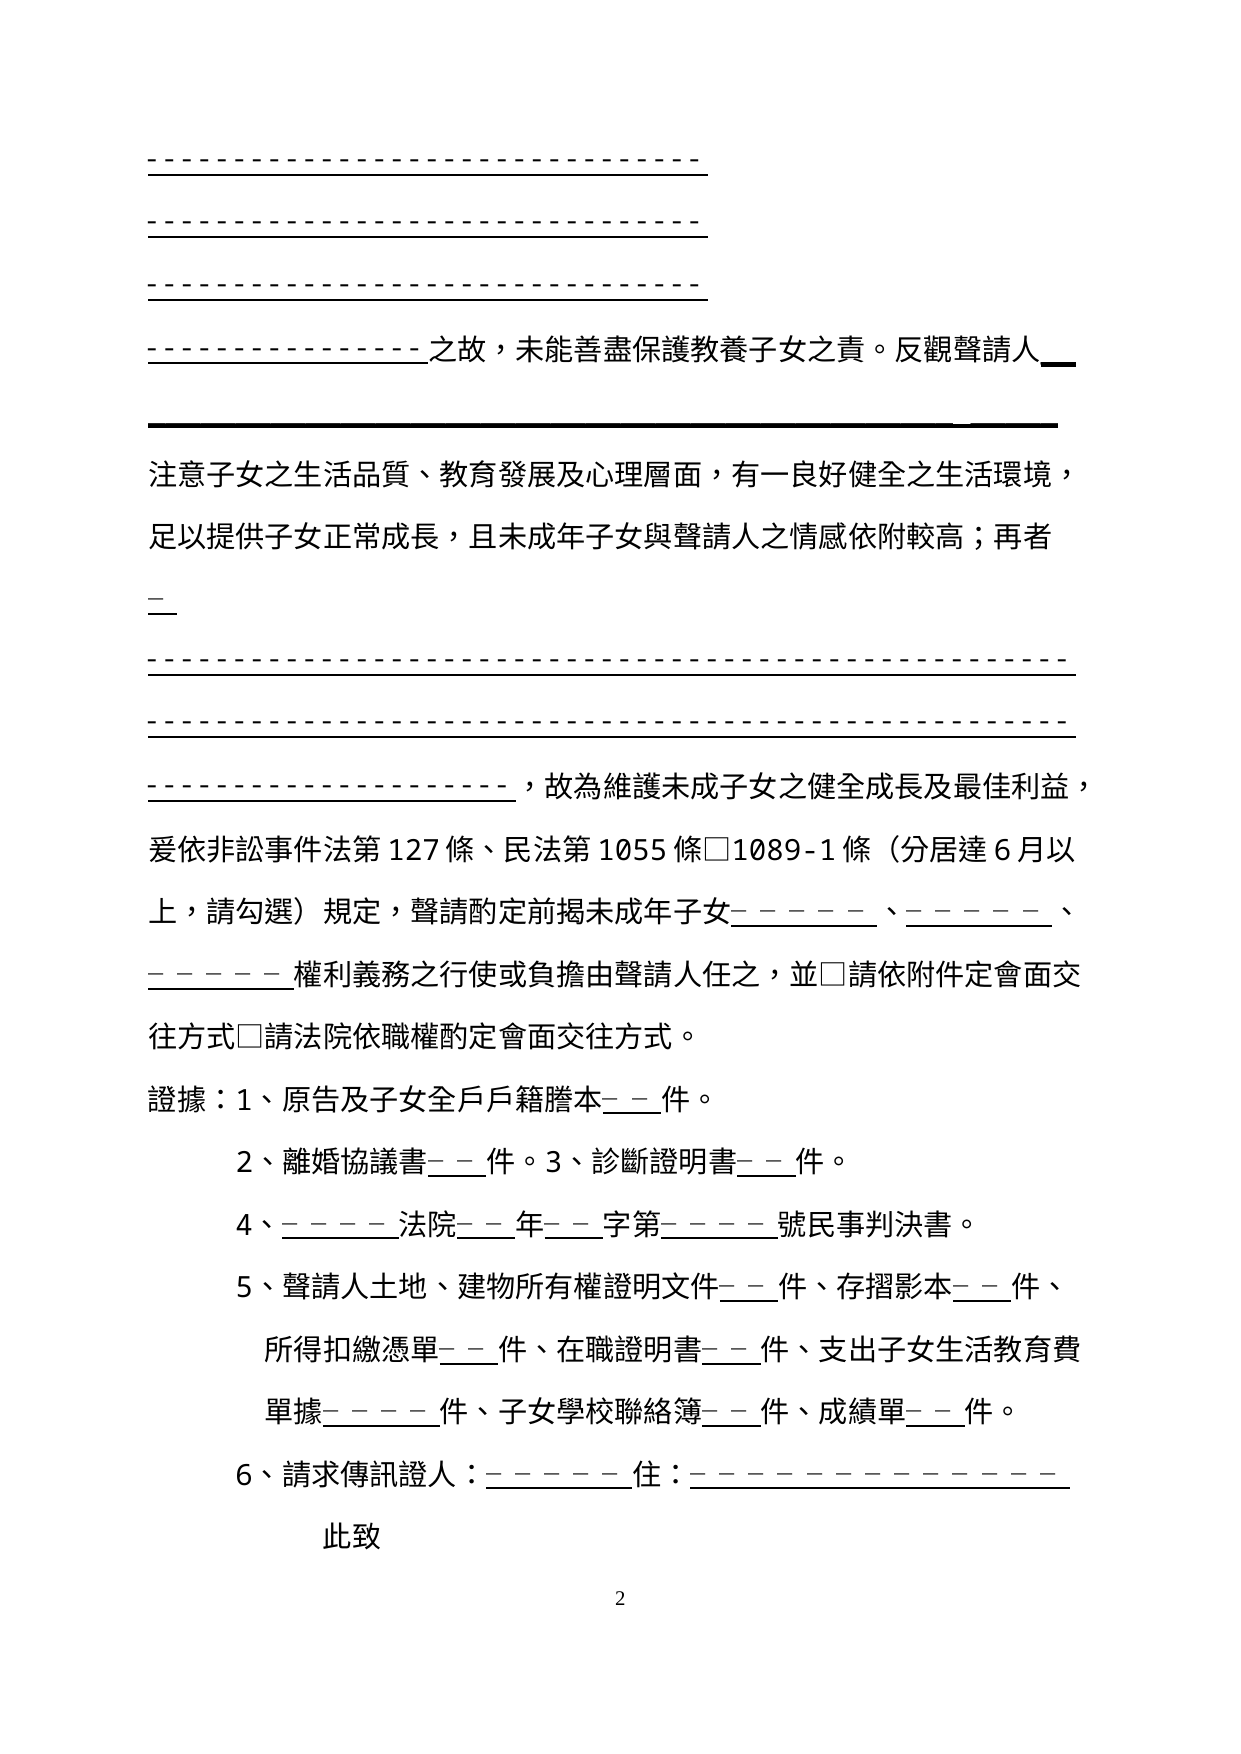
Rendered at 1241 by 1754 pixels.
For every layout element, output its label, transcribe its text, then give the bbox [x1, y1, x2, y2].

text 4、╴╴╴╴法院╴╴年╴╴字第╴╴╴╴號民事判決書。 [148, 1181, 1092, 1243]
text ╴╴╴╴╴╴╴╴╴╴╴╴╴╴╴╴╴╴╴╴╴╴╴╴╴╴╴╴╴╴╴╴╴╴╴╴╴╴╴╴╴╴╴╴╴╴╴╴╴╴╴╴╴╴╴╴╴╴╴╴╴╴╴╴╴╴╴╴╴╴╴╴╴╴╴╴╴╴╴╴╴╴╴╴╴╴╴╴╴╴╴╴╴╴╴╴╴╴╴╴╴╴╴╴╴╴╴╴╴╴╴╴╴╴╴╴╴╴╴╴╴╴╴╴╴╴╴，故為維護未成子女之健全成長及最佳利益，爰依非訟事件法第127條、民法第1055條□1089-1條（分居達6月以上，請勾選）規定，聲請酌定前揭未成年子女╴╴╴╴╴、╴╴╴╴╴、╴╴╴╴╴權利義務之行使或負擔由聲請人任之，並□請依附件定會面交往方式□請法院依職權酌定會面交往方式。 [148, 618, 1092, 1056]
text 6、請求傳訊證人：╴╴╴╴╴住：╴╴╴╴╴╴╴╴╴╴╴╴╴ [148, 1431, 1092, 1493]
text ╴╴╴╴╴╴╴╴╴╴╴╴╴╴╴╴╴╴╴╴╴╴╴╴╴╴╴╴╴╴╴╴ [148, 118, 1092, 181]
text ╴╴╴╴╴╴╴╴╴╴╴╴╴╴╴╴╴╴╴╴╴╴╴╴╴╴╴╴╴╴╴╴ [148, 243, 1092, 306]
text 此致 [148, 1493, 1092, 1556]
text 證據：1、原告及子女全戶戶籍謄本╴╴件。 [148, 1056, 1092, 1118]
text 2、離婚協議書╴╴件。3、診斷證明書╴╴件。 [206, 1118, 1092, 1181]
text 5、聲請人土地、建物所有權證明文件╴╴件、存摺影本╴╴件、所得扣繳憑單╴╴件、在職證明書╴╴件、支出子女生活教育費單據╴╴╴╴件、子女學校聯絡簿╴╴件、成績單╴╴件。 [235, 1243, 1092, 1431]
text ╴╴╴╴╴╴╴╴╴╴╴╴╴╴╴╴之故，未能善盡保護教養子女之責。反觀聲請人________________________________________________ _____ 注意子女之生活品質、教育發展及心理層面，有一良好健全之生活環境，足以提供子女正常成長，且未成年子女與聲請人之情感依附較高；再者 ╴ [148, 306, 1092, 618]
text ╴╴╴╴╴╴╴╴╴╴╴╴╴╴╴╴╴╴╴╴╴╴╴╴╴╴╴╴╴╴╴╴ [148, 181, 1092, 243]
